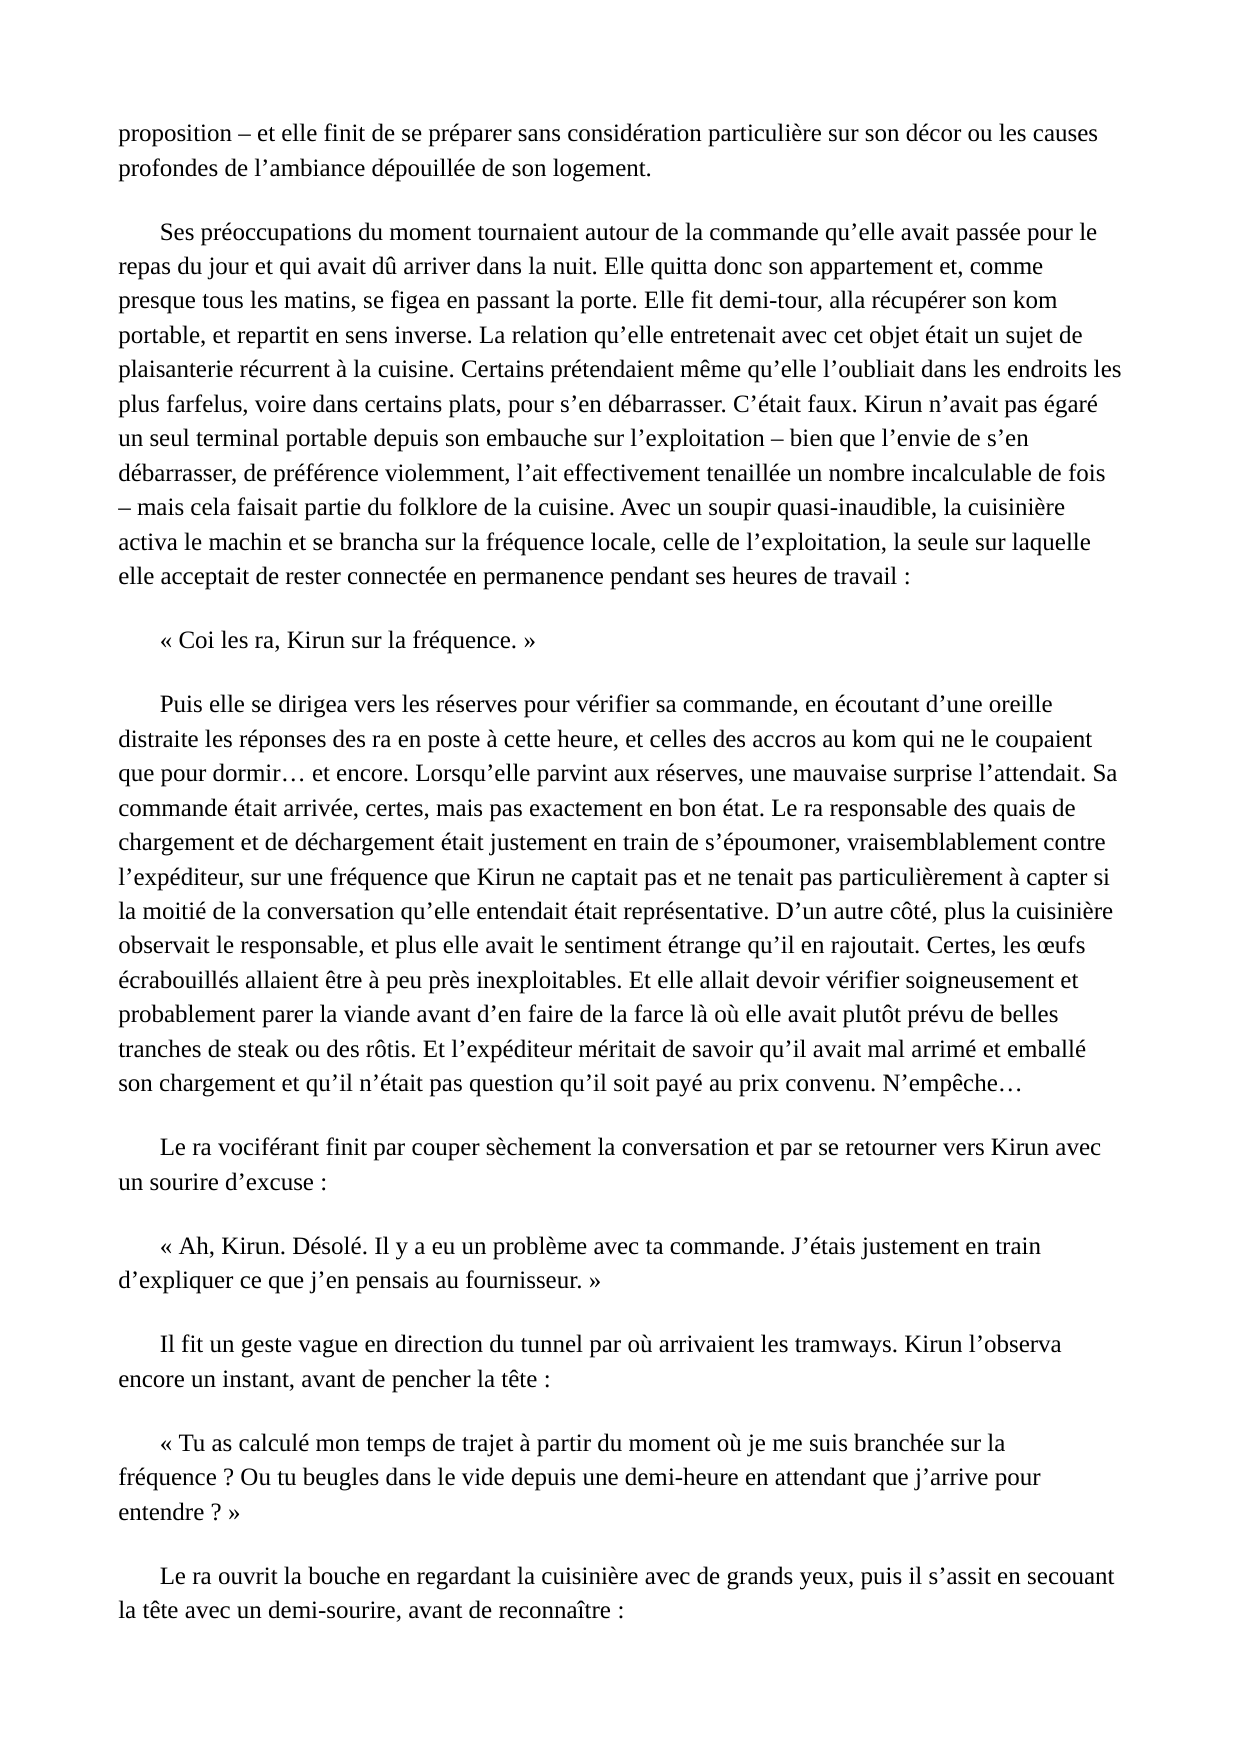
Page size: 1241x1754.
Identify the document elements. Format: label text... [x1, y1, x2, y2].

text « Ah, Kirun. Désolé. Il y a eu un problème avec ta commande. J’étais justement en train d’expliquer ce que j’en pensais au fournisseur. » [118, 1231, 1122, 1294]
text Le ra vociférant finit par couper sèchement la conversation et par se retourner vers Kirun avec un sourire d’excuse : [118, 1132, 1122, 1196]
text Puis elle se dirigea vers les réserves pour vérifier sa commande, en écoutant d’une oreille distraite les réponses des ra en poste à cette heure, et celles des accros au kom qui ne le coupaient que pour dormir… et encore. Lorsqu’elle parvint aux réserves, une mauvaise surprise l’attendait. Sa commande était arrivée, certes, mais pas exactement en bon état. Le ra responsable des quais de chargement et de déchargement était justement en train de s’époumoner, vraisemblablement contre l’expéditeur, sur une fréquence que Kirun ne captait pas et ne tenait pas particulièrement à capter si la moitié de la conversation qu’elle entendait était représentative. D’un autre côté, plus la cuisinière observait le responsable, et plus elle avait le sentiment étrange qu’il en rajoutait. Certes, les œufs écrabouillés allaient être à peu près inexploitables. Et elle allait devoir vérifier soigneusement et probablement parer la viande avant d’en faire de la farce là où elle avait plutôt prévu de belles tranches de steak ou des rôtis. Et l’expéditeur méritait de savoir qu’il avait mal arrimé et emballé son chargement et qu’il n’était pas question qu’il soit payé au prix convenu. N’empêche… [118, 689, 1122, 1097]
text Il fit un geste vague en direction du tunnel par où arrivaient les tramways. Kirun l’observa encore un instant, avant de pencher la tête : [118, 1329, 1122, 1393]
text Le ra ouvrit la bouche en regardant la cuisinière avec de grands yeux, puis il s’assit en secouant la tête avec un demi-sourire, avant de reconnaître : [118, 1561, 1122, 1624]
text Ses préoccupations du moment tournaient autour de la commande qu’elle avait passée pour le repas du jour et qui avait dû arriver dans la nuit. Elle quitta donc son appartement et, comme presque tous les matins, se figea en passant la porte. Elle fit demi-tour, alla récupérer son kom portable, et repartit en sens inverse. La relation qu’elle entretenait avec cet objet était un sujet de plaisanterie récurrent à la cuisine. Certains prétendaient même qu’elle l’oubliait dans les endroits les plus farfelus, voire dans certains plats, pour s’en débarrasser. C’était faux. Kirun n’avait pas égaré un seul terminal portable depuis son embauche sur l’exploitation – bien que l’envie de s’en débarrasser, de préférence violemment, l’ait effectivement tenaillée un nombre incalculable de fois – mais cela faisait partie du folklore de la cuisine. Avec un soupir quasi-inaudible, la cuisinière activa le machin et se brancha sur la fréquence locale, celle de l’exploitation, la seule sur laquelle elle acceptait de rester connectée en permanence pendant ses heures de travail : [118, 217, 1122, 590]
text « Coi les ra, Kirun sur la fréquence. » [118, 625, 1122, 654]
text proposition – et elle finit de se préparer sans considération particulière sur son décor ou les causes profondes de l’ambiance dépouillée de son logement. [118, 118, 1122, 181]
text « Tu as calculé mon temps de trajet à partir du moment où je me suis branchée sur la fréquence ? Ou tu beugles dans le vide depuis une demi-heure en attendant que j’arrive pour entendre ? » [118, 1428, 1122, 1526]
